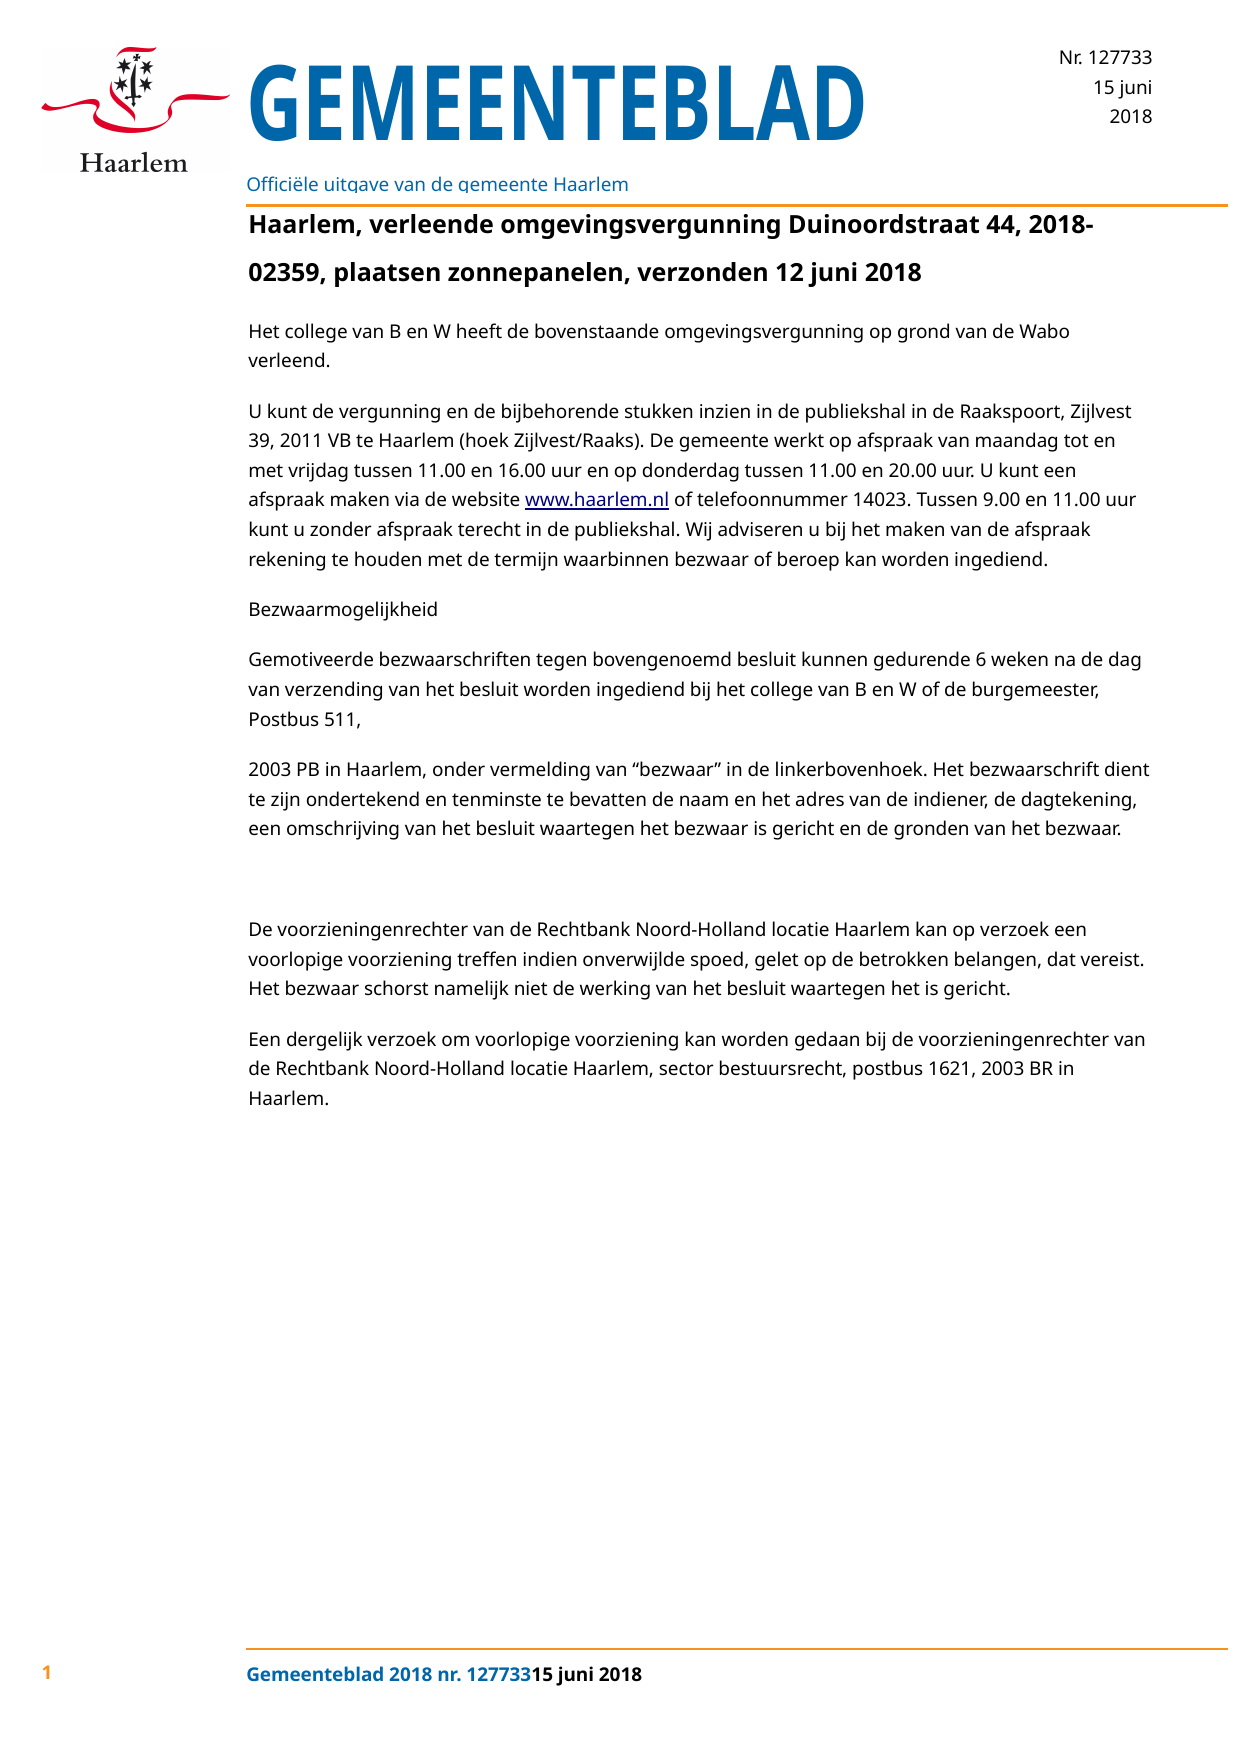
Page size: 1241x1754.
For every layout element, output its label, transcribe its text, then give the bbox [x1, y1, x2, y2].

text Haarlem, verleende omgevingsvergunning Duinoordstraat 44, 2018-02359, plaatsen zonnepanelen, verzonden 12 juni 2018 [248, 207, 1152, 288]
text U kunt de vergunning en de bijbehorende stukken inzien in de publiekshal in de Raakspoort, Zijlvest 39, 2011 VB te Haarlem (hoek Zijlvest/Raaks). De gemeente werkt op afspraak van maandag tot en met vrijdag tussen 11.00 en 16.00 uur en op donderdag tussen 11.00 en 20.00 uur. U kunt een afspraak maken via de website www.haarlem.nl of telefoonnummer 14023. Tussen 9.00 en 11.00 uur kunt u zonder afspraak terecht in de publiekshal. Wij adviseren u bij het maken van de afspraak rekening te houden met de termijn waarbinnen bezwaar of beroep kan worden ingediend. [248, 398, 1152, 572]
text Gemotiveerde bezwaarschriften tegen bovengenoemd besluit kunnen gedurende 6 weken na de dag van verzending van het besluit worden ingediend bij het college van B en W of de burgemeester, Postbus 511, [248, 647, 1152, 732]
text De voorzieningenrechter van de Rechtbank Noord-Holland locatie Haarlem kan op verzoek een voorlopige voorziening treffen indien onverwijlde spoed, gelet op de betrokken belangen, dat vereist. Het bezwaar schorst namelijk niet de werking van het besluit waartegen het is gericht. [248, 916, 1152, 1001]
text Bezwaarmogelijkheid [248, 596, 1152, 622]
text Het college van B en W heeft de bovenstaande omgevingsvergunning op grond van de Wabo verleend. [248, 318, 1152, 373]
picture [41, 47, 231, 172]
text Een dergelijk verzoek om voorlopige voorziening kan worden gedaan bij de voorzieningenrechter van de Rechtbank Noord-Holland locatie Haarlem, sector bestuursrecht, postbus 1621, 2003 BR in Haarlem. [248, 1026, 1152, 1111]
text 2003 PB in Haarlem, onder vermelding van “bezwaar” in de linkerbovenhoek. Het bezwaarschrift dient te zijn ondertekend en tenminste te bevatten de naam en het adres van de indiener, de dagtekening, een omschrijving van het besluit waartegen het bezwaar is gericht en de gronden van het bezwaar. [248, 756, 1152, 841]
